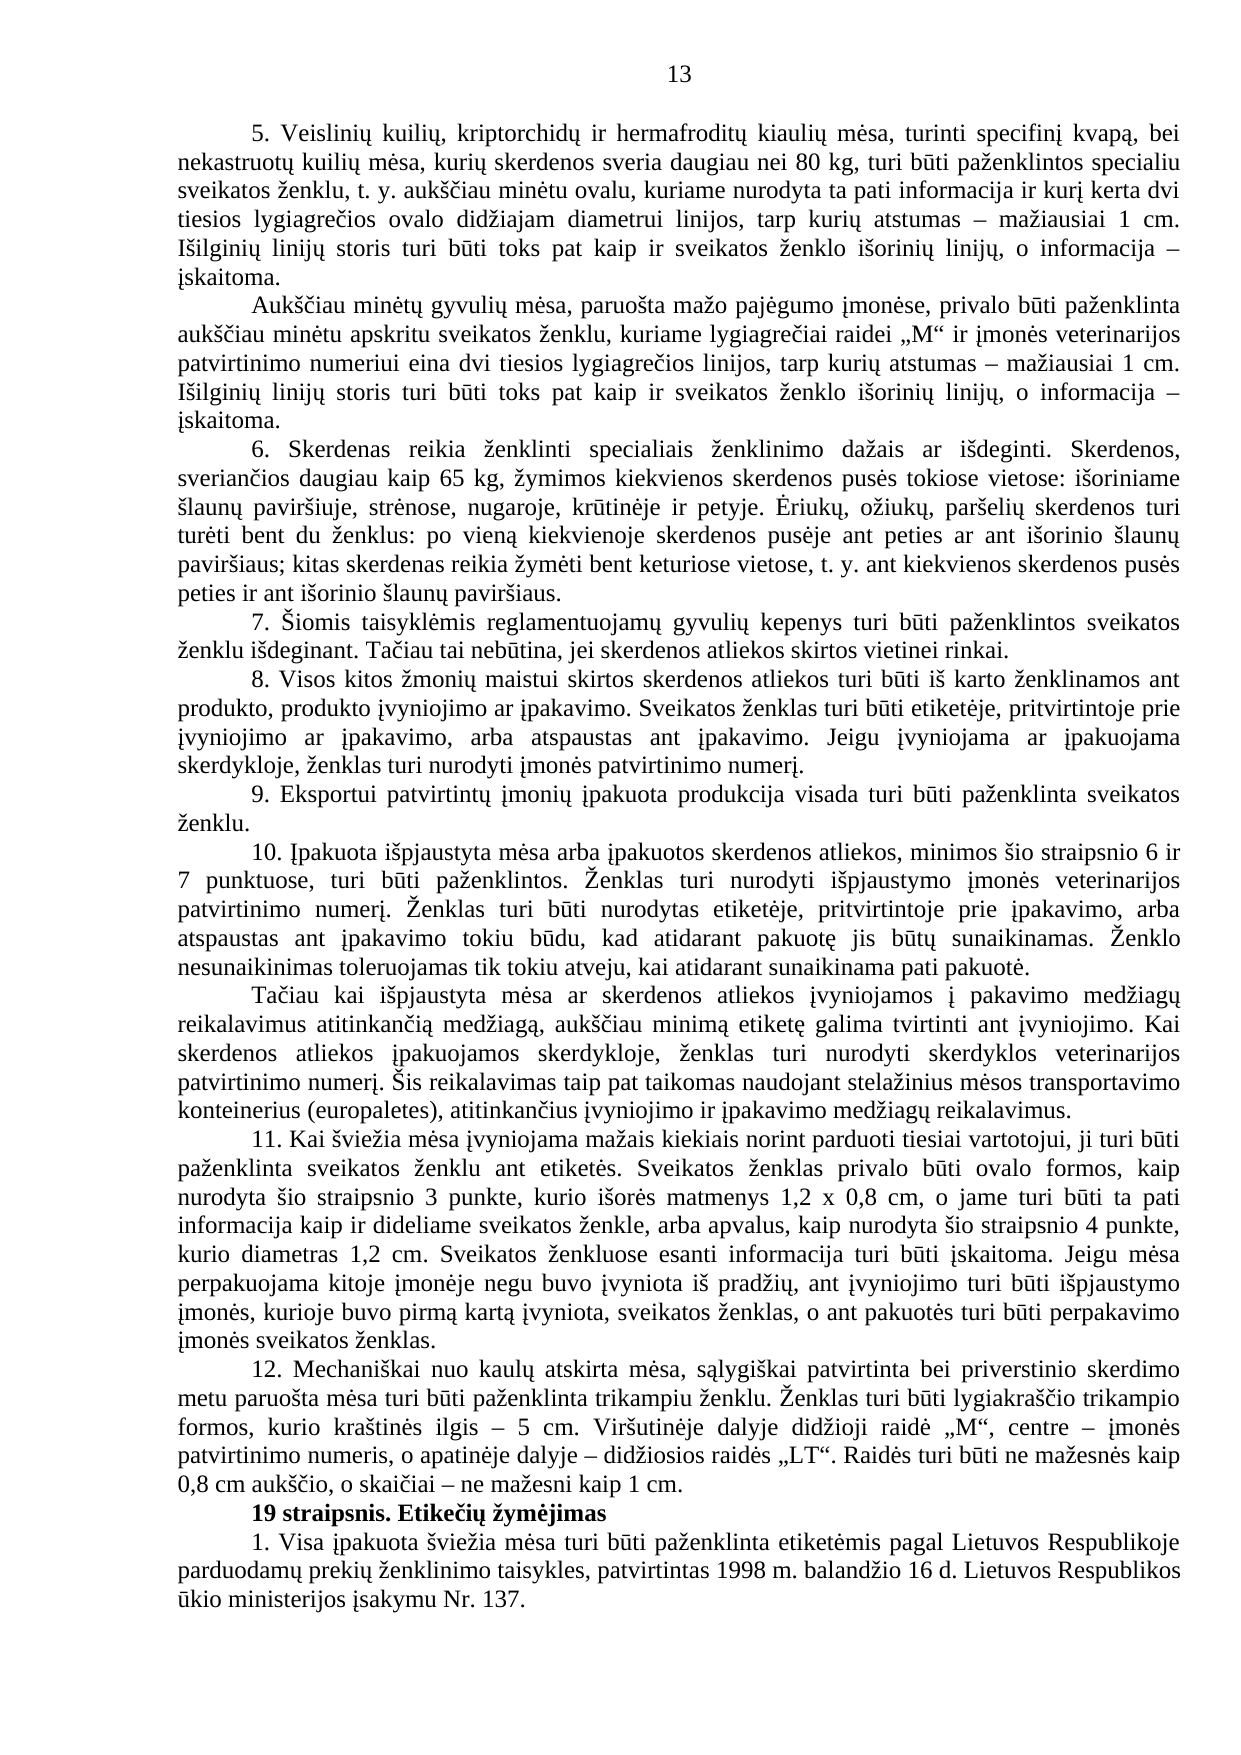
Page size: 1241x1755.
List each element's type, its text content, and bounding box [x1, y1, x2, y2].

text 7. Šiomis taisyklėmis reglamentuojamų gyvulių kepenys turi būti paženklintos sveikatos ženklu išdeginant. Tačiau tai nebūtina, jei skerdenos atliekos skirtos vietinei rinkai. [177, 607, 1181, 664]
text 8. Visos kitos žmonių maistui skirtos skerdenos atliekos turi būti iš karto ženklinamos ant produkto, produkto įvyniojimo ar įpakavimo. Sveikatos ženklas turi būti etiketėje, pritvirtintoje prie įvyniojimo ar įpakavimo, arba atspaustas ant įpakavimo. Jeigu įvyniojama ar įpakuojama skerdykloje, ženklas turi nurodyti įmonės patvirtinimo numerį. [177, 664, 1181, 779]
text 5. Veislinių kuilių, kriptorchidų ir hermafroditų kiaulių mėsa, turinti specifinį kvapą, bei nekastruotų kuilių mėsa, kurių skerdenos sveria daugiau nei 80 kg, turi būti paženklintos specialiu sveikatos ženklu, t. y. aukščiau minėtu ovalu, kuriame nurodyta ta pati informacija ir kurį kerta dvi tiesios lygiagrečios ovalo didžiajam diametrui linijos, tarp kurių atstumas – mažiausiai 1 cm. Išilginių linijų storis turi būti toks pat kaip ir sveikatos ženklo išorinių linijų, o informacija – įskaitoma. [177, 118, 1181, 291]
text 11. Kai šviežia mėsa įvyniojama mažais kiekiais norint parduoti tiesiai vartotojui, ji turi būti paženklinta sveikatos ženklu ant etiketės. Sveikatos ženklas privalo būti ovalo formos, kaip nurodyta šio straipsnio 3 punkte, kurio išorės matmenys 1,2 x 0,8 cm, o jame turi būti ta pati informacija kaip ir dideliame sveikatos ženkle, arba apvalus, kaip nurodyta šio straipsnio 4 punkte, kurio diametras 1,2 cm. Sveikatos ženkluose esanti informacija turi būti įskaitoma. Jeigu mėsa perpakuojama kitoje įmonėje negu buvo įvyniota iš pradžių, ant įvyniojimo turi būti išpjaustymo įmonės, kurioje buvo pirmą kartą įvyniota, sveikatos ženklas, o ant pakuotės turi būti perpakavimo įmonės sveikatos ženklas. [177, 1124, 1181, 1354]
text 12. Mechaniškai nuo kaulų atskirta mėsa, sąlygiškai patvirtinta bei priverstinio skerdimo metu paruošta mėsa turi būti paženklinta trikampiu ženklu. Ženklas turi būti lygiakraščio trikampio formos, kurio kraštinės ilgis – 5 cm. Viršutinėje dalyje didžioji raidė „M“, centre – įmonės patvirtinimo numeris, o apatinėje dalyje – didžiosios raidės „LT“. Raidės turi būti ne mažesnės kaip 0,8 cm aukščio, o skaičiai – ne mažesni kaip 1 cm. [177, 1354, 1181, 1498]
text 9. Eksportui patvirtintų įmonių įpakuota produkcija visada turi būti paženklinta sveikatos ženklu. [177, 779, 1181, 837]
text Tačiau kai išpjaustyta mėsa ar skerdenos atliekos įvyniojamos į pakavimo medžiagų reikalavimus atitinkančią medžiagą, aukščiau minimą etiketę galima tvirtinti ant įvyniojimo. Kai skerdenos atliekos įpakuojamos skerdykloje, ženklas turi nurodyti skerdyklos veterinarijos patvirtinimo numerį. Šis reikalavimas taip pat taikomas naudojant stelažinius mėsos transportavimo konteinerius (europaletes), atitinkančius įvyniojimo ir įpakavimo medžiagų reikalavimus. [177, 981, 1181, 1124]
text 10. Įpakuota išpjaustyta mėsa arba įpakuotos skerdenos atliekos, minimos šio straipsnio 6 ir 7 punktuose, turi būti paženklintos. Ženklas turi nurodyti išpjaustymo įmonės veterinarijos patvirtinimo numerį. Ženklas turi būti nurodytas etiketėje, pritvirtintoje prie įpakavimo, arba atspaustas ant įpakavimo tokiu būdu, kad atidarant pakuotę jis būtų sunaikinamas. Ženklo nesunaikinimas toleruojamas tik tokiu atveju, kai atidarant sunaikinama pati pakuotė. [177, 837, 1181, 981]
text 6. Skerdenas reikia ženklinti specialiais ženklinimo dažais ar išdeginti. Skerdenos, sveriančios daugiau kaip 65 kg, žymimos kiekvienos skerdenos pusės tokiose vietose: išoriniame šlaunų paviršiuje, strėnose, nugaroje, krūtinėje ir petyje. Ėriukų, ožiukų, paršelių skerdenos turi turėti bent du ženklus: po vieną kiekvienoje skerdenos pusėje ant peties ar ant išorinio šlaunų paviršiaus; kitas skerdenas reikia žymėti bent keturiose vietose, t. y. ant kiekvienos skerdenos pusės peties ir ant išorinio šlaunų paviršiaus. [177, 434, 1181, 607]
text 19 straipsnis. Etikečių žymėjimas [177, 1498, 1181, 1527]
text 1. Visa įpakuota šviežia mėsa turi būti paženklinta etiketėmis pagal Lietuvos Respublikoje parduodamų prekių ženklinimo taisykles, patvirtintas 1998 m. balandžio 16 d. Lietuvos Respublikos ūkio ministerijos įsakymu Nr. 137. [177, 1527, 1181, 1613]
text Aukščiau minėtų gyvulių mėsa, paruošta mažo pajėgumo įmonėse, privalo būti paženklinta aukščiau minėtu apskritu sveikatos ženklu, kuriame lygiagrečiai raidei „M“ ir įmonės veterinarijos patvirtinimo numeriui eina dvi tiesios lygiagrečios linijos, tarp kurių atstumas – mažiausiai 1 cm. Išilginių linijų storis turi būti toks pat kaip ir sveikatos ženklo išorinių linijų, o informacija – įskaitoma. [177, 291, 1181, 434]
